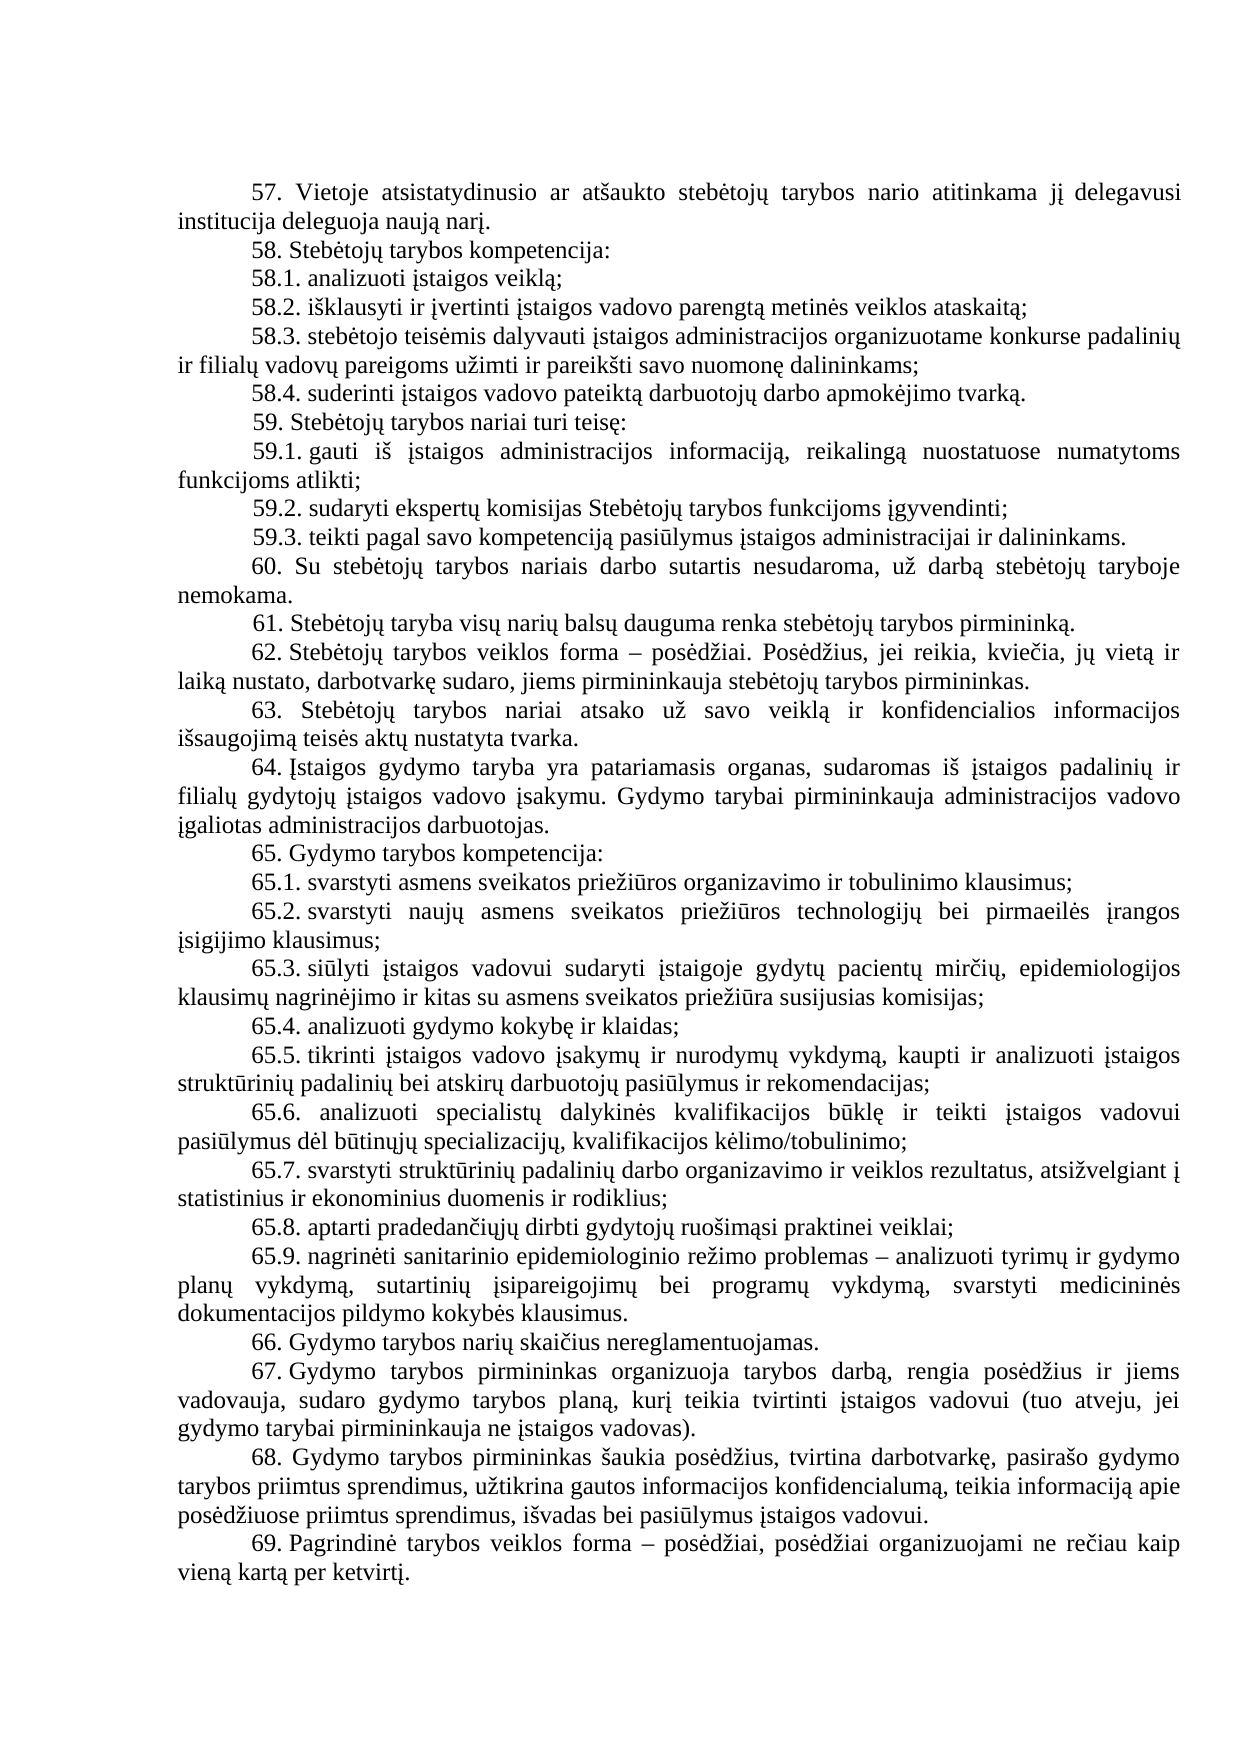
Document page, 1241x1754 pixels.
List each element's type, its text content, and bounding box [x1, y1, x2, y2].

text 64. Įstaigos gydymo taryba yra patariamasis organas, sudaromas iš įstaigos padalinių ir filialų gydytojų įstaigos vadovo įsakymu. Gydymo tarybai pirmininkauja administracijos vadovo įgaliotas administracijos darbuotojas. [177, 752, 1181, 838]
text 58.1. analizuoti įstaigos veiklą; [177, 263, 1181, 292]
text 58.4. suderinti įstaigos vadovo pateiktą darbuotojų darbo apmokėjimo tvarką. [177, 378, 1181, 407]
text 59. Stebėtojų tarybos nariai turi teisę: [177, 407, 1181, 436]
text 65.3. siūlyti įstaigos vadovui sudaryti įstaigoje gydytų pacientų mirčių, epidemiologijos klausimų nagrinėjimo ir kitas su asmens sveikatos priežiūra susijusias komisijas; [177, 953, 1181, 1011]
text 65.9. nagrinėti sanitarinio epidemiologinio režimo problemas – analizuoti tyrimų ir gydymo planų vykdymą, sutartinių įsipareigojimų bei programų vykdymą, svarstyti medicininės dokumentacijos pildymo kokybės klausimus. [177, 1241, 1181, 1327]
text 58.2. išklausyti ir įvertinti įstaigos vadovo parengtą metinės veiklos ataskaitą; [177, 292, 1181, 321]
text 58.3. stebėtojo teisėmis dalyvauti įstaigos administracijos organizuotame konkurse padalinių ir filialų vadovų pareigoms užimti ir pareikšti savo nuomonę dalininkams; [177, 321, 1181, 378]
text 65.5. tikrinti įstaigos vadovo įsakymų ir nurodymų vykdymą, kaupti ir analizuoti įstaigos struktūrinių padalinių bei atskirų darbuotojų pasiūlymus ir rekomendacijas; [177, 1040, 1181, 1097]
text 65.8. aptarti pradedančiųjų dirbti gydytojų ruošimąsi praktinei veiklai; [177, 1212, 1181, 1241]
text 65.4. analizuoti gydymo kokybę ir klaidas; [177, 1011, 1181, 1040]
text 65. Gydymo tarybos kompetencija: [177, 838, 1181, 867]
text 61. Stebėtojų taryba visų narių balsų dauguma renka stebėtojų tarybos pirmininką. [177, 608, 1181, 637]
text 59.2. sudaryti ekspertų komisijas Stebėtojų tarybos funkcijoms įgyvendinti; [177, 493, 1181, 522]
text 63. Stebėtojų tarybos nariai atsako už savo veiklą ir konfidencialios informacijos išsaugojimą teisės aktų nustatyta tvarka. [177, 695, 1181, 752]
text 65.2. svarstyti naujų asmens sveikatos priežiūros technologijų bei pirmaeilės įrangos įsigijimo klausimus; [177, 896, 1181, 953]
text 60. Su stebėtojų tarybos nariais darbo sutartis nesudaroma, už darbą stebėtojų taryboje nemokama. [177, 551, 1181, 608]
text 66. Gydymo tarybos narių skaičius nereglamentuojamas. [177, 1327, 1181, 1356]
text 65.7. svarstyti struktūrinių padalinių darbo organizavimo ir veiklos rezultatus, atsižvelgiant į statistinius ir ekonominius duomenis ir rodiklius; [177, 1155, 1181, 1212]
text 59.3. teikti pagal savo kompetenciją pasiūlymus įstaigos administracijai ir dalininkams. [177, 522, 1181, 551]
text 65.6. analizuoti specialistų dalykinės kvalifikacijos būklę ir teikti įstaigos vadovui pasiūlymus dėl būtinųjų specializacijų, kvalifikacijos kėlimo/tobulinimo; [177, 1097, 1181, 1155]
text 57. Vietoje atsistatydinusio ar atšaukto stebėtojų tarybos nario atitinkama jį delegavusi institucija deleguoja naują narį. [177, 177, 1181, 235]
text 59.1. gauti iš įstaigos administracijos informaciją, reikalingą nuostatuose numatytoms funkcijoms atlikti; [177, 436, 1181, 493]
text 69. Pagrindinė tarybos veiklos forma – posėdžiai, posėdžiai organizuojami ne rečiau kaip vieną kartą per ketvirtį. [177, 1528, 1181, 1586]
text 67. Gydymo tarybos pirmininkas organizuoja tarybos darbą, rengia posėdžius ir jiems vadovauja, sudaro gydymo tarybos planą, kurį teikia tvirtinti įstaigos vadovui (tuo atveju, jei gydymo tarybai pirmininkauja ne įstaigos vadovas). [177, 1356, 1181, 1442]
text 65.1. svarstyti asmens sveikatos priežiūros organizavimo ir tobulinimo klausimus; [177, 867, 1181, 896]
text 58. Stebėtojų tarybos kompetencija: [177, 235, 1181, 263]
text 68. Gydymo tarybos pirmininkas šaukia posėdžius, tvirtina darbotvarkę, pasirašo gydymo tarybos priimtus sprendimus, užtikrina gautos informacijos konfidencialumą, teikia informaciją apie posėdžiuose priimtus sprendimus, išvadas bei pasiūlymus įstaigos vadovui. [177, 1442, 1181, 1528]
text 62. Stebėtojų tarybos veiklos forma – posėdžiai. Posėdžius, jei reikia, kviečia, jų vietą ir laiką nustato, darbotvarkę sudaro, jiems pirmininkauja stebėtojų tarybos pirmininkas. [177, 637, 1181, 695]
